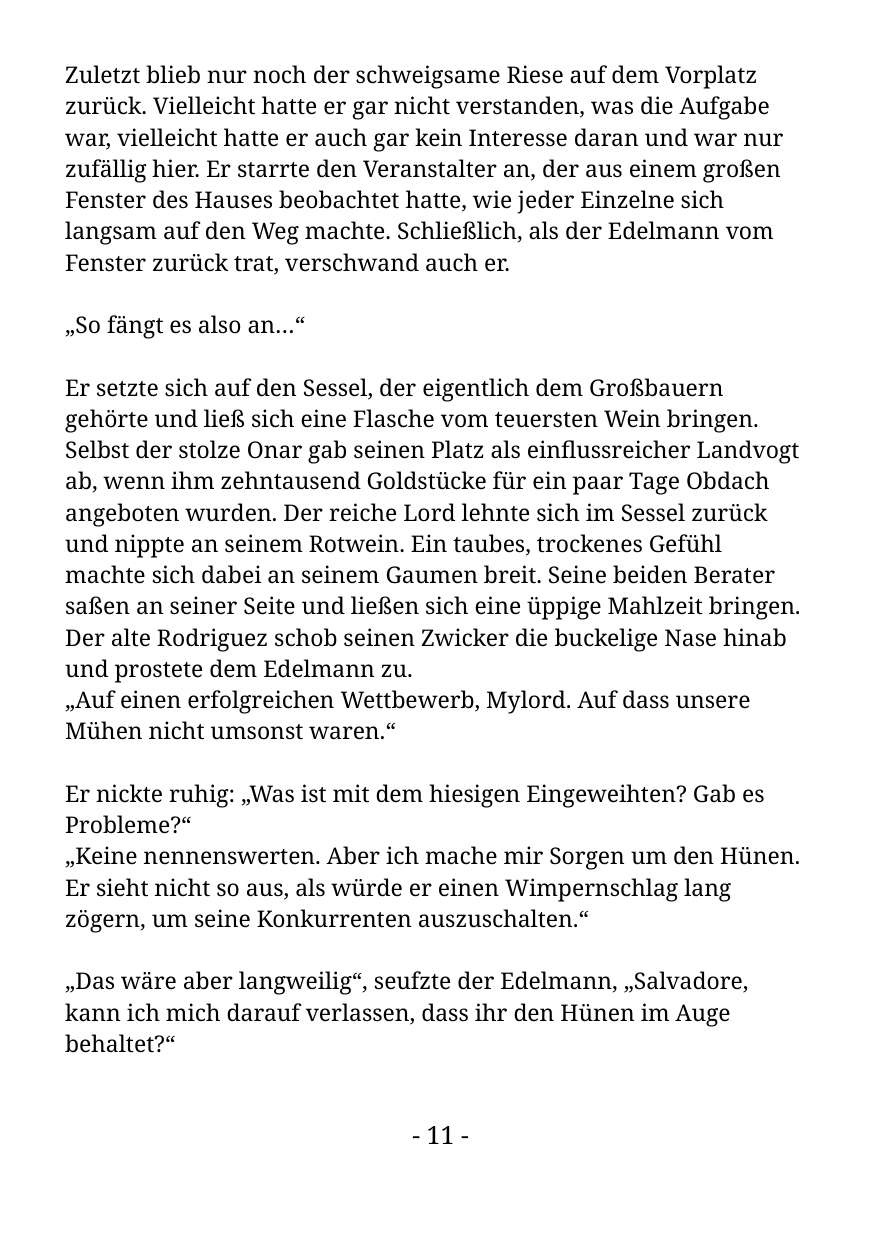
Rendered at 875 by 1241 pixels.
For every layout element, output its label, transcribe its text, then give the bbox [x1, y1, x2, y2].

text Zuletzt blieb nur noch der schweigsame Riese auf dem Vorplatz zurück. Vielleicht hatte er gar nicht verstanden, was die Aufgabe war, vielleicht hatte er auch gar kein Interesse daran und war nur zufällig hier. Er starrte den Veranstalter an, der aus einem großen Fenster des Hauses beobachtet hatte, wie jeder Einzelne sich langsam auf den Weg machte. Schließlich, als der Edelmann vom Fenster zurück trat, verschwand auch er. „So fängt es also an…“ Er setzte sich auf den Sessel, der eigentlich dem Großbauern gehörte und ließ sich eine Flasche vom teuersten Wein bringen. Selbst der stolze Onar gab seinen Platz als einflussreicher Landvogt ab, wenn ihm zehntausend Goldstücke für ein paar Tage Obdach angeboten wurden. Der reiche Lord lehnte sich im Sessel zurück und nippte an seinem Rotwein. Ein taubes, trockenes Gefühl machte sich dabei an seinem Gaumen breit. Seine beiden Berater saßen an seiner Seite und ließen sich eine üppige Mahlzeit bringen. Der alte Rodriguez schob seinen Zwicker die buckelige Nase hinab und prostete dem Edelmann zu. „Auf einen erfolgreichen Wettbewerb, Mylord. Auf dass unsere Mühen nicht umsonst waren.“ Er nickte ruhig: „Was ist mit dem hiesigen Eingeweihten? Gab es Probleme?“ „Keine nennenswerten. Aber ich mache mir Sorgen um den Hünen. Er sieht nicht so aus, als würde er einen Wimpernschlag lang zögern, um seine Konkurrenten auszuschalten.“ „Das wäre aber langweilig“, seufzte der Edelmann, „Salvadore, kann ich mich darauf verlassen, dass ihr den Hünen im Auge behaltet?“ [65, 59, 809, 1059]
